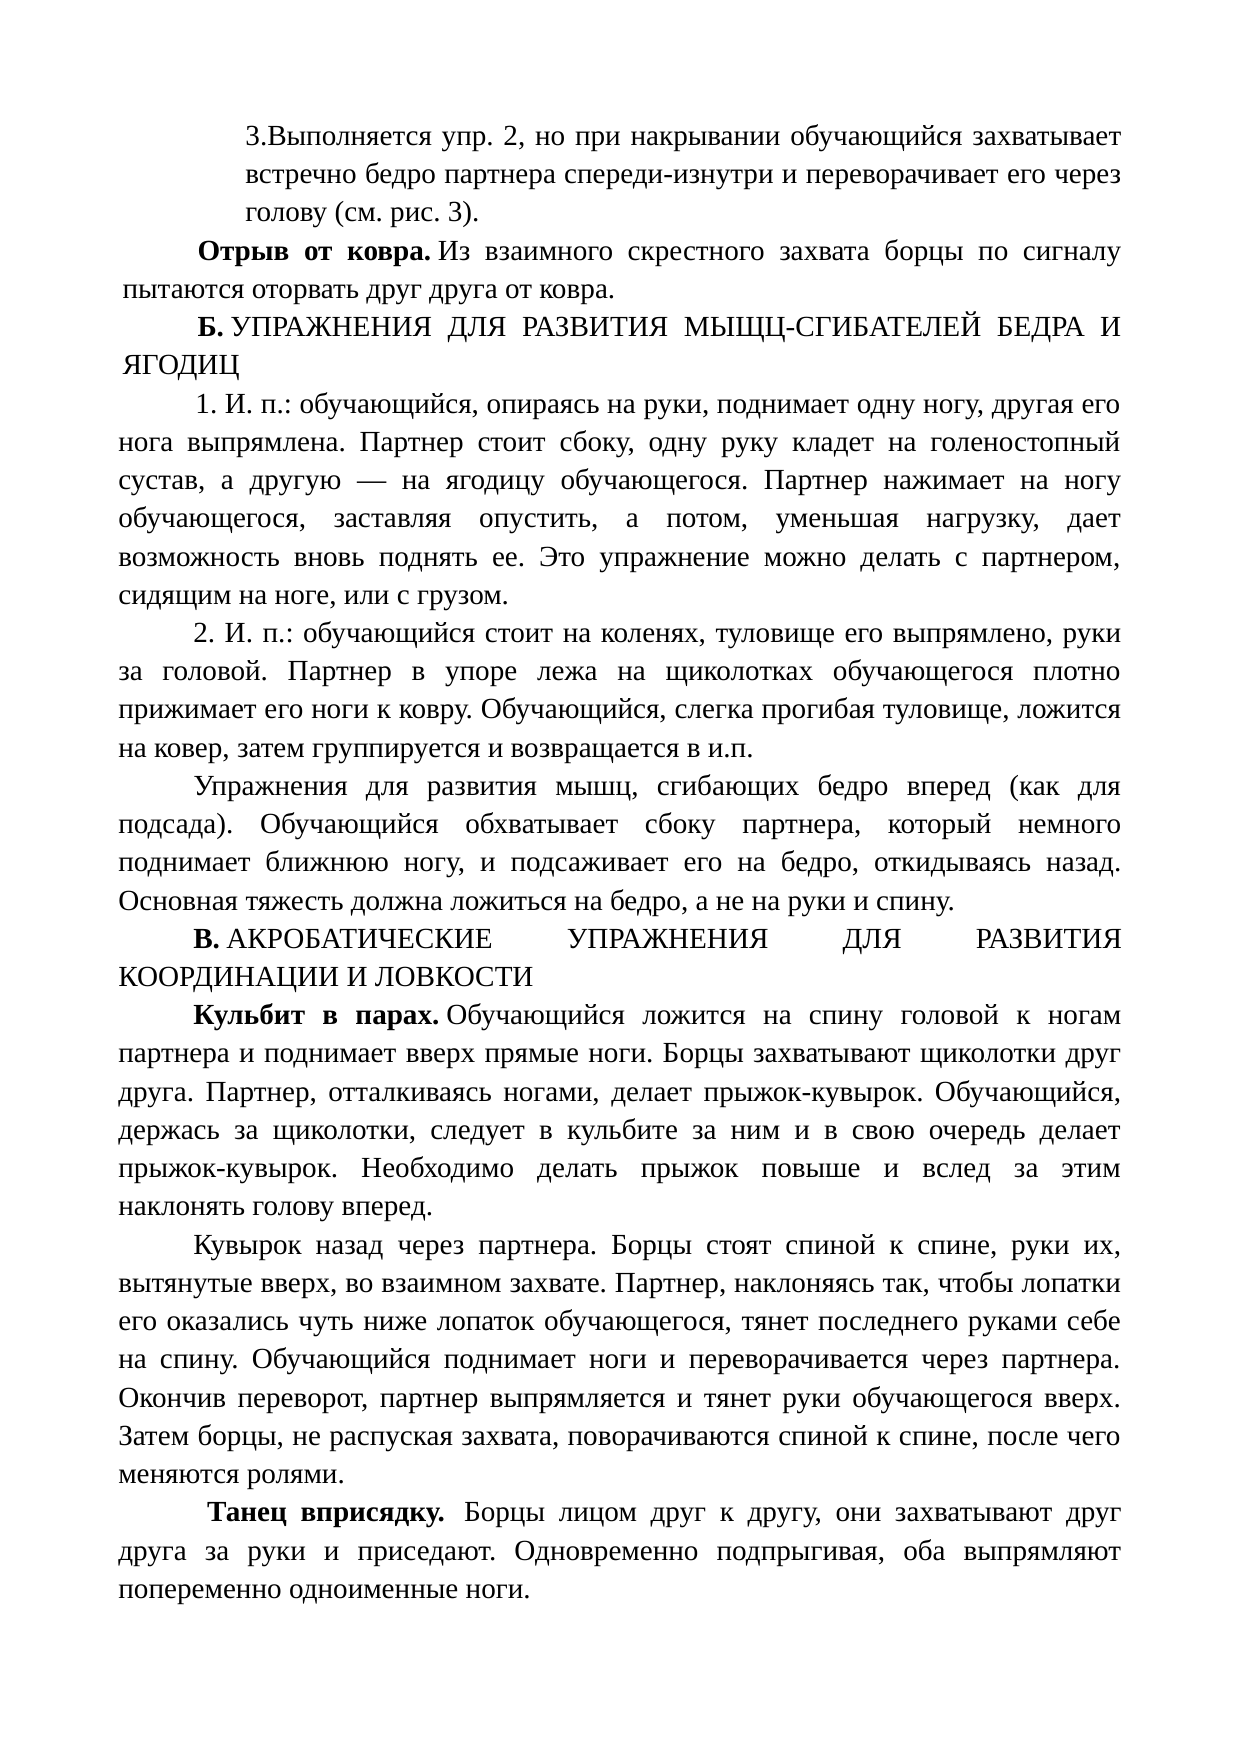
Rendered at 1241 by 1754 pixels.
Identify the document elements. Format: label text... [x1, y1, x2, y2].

text В. АКРОБАТИЧЕСКИЕ УПРАЖНЕНИЯ ДЛЯ РАЗВИТИЯ КООРДИНАЦИИ И ЛОВКОСТИ [118, 921, 1122, 993]
text Кульбит в парах. Обучающийся ложится на спину головой к ногам партнера и поднимает вверх прямые ноги. Борцы захватывают щиколотки друг друга. Партнер, отталкиваясь ногами, делает прыжок-кувырок. Обучающийся, держась за щиколотки, следует в кульбите за ним и в свою очередь делает прыжок-кувырок. Необходимо делать прыжок повыше и вслед за этим наклонять голову вперед. [118, 997, 1122, 1222]
text Упражнения для развития мышц, сгибающих бедро вперед (как для подсада). Обучающийся обхватывает сбоку партнера, который немного поднимает ближнюю ногу, и подсаживает его на бедро, откидываясь назад. Основная тяжесть должна ложиться на бедро, а не на руки и спину. [118, 768, 1122, 916]
text Танец вприсядку. Борцы лицом друг к другу, они захватывают друг друга за руки и приседают. Одновременно подпрыгивая, оба выпрямляют попеременно одноименные ноги. [118, 1494, 1122, 1604]
text Б. УПРАЖНЕНИЯ ДЛЯ РАЗВИТИЯ МЫЩЦ-СГИБАТЕЛЕЙ БЕДРА И ЯГОДИЦ [122, 309, 1122, 381]
text 2. И. п.: обучающийся стоит на коленях, туловище его выпрямлено, руки за головой. Партнер в упоре лежа на щиколотках обучающегося плотно прижимает его ноги к ковру. Обучающийся, слегка прогибая туловище, ложится на ковер, затем группируется и возвращается в и.п. [118, 615, 1122, 763]
list Выполняется упр. 2, но при накрывании обучающийся захватывает встречно бедро партнера спереди-изнутри и переворачивает его через голову (см. рис. 3). [245, 118, 1122, 228]
text Отрыв от ковра. Из взаимного скрестного захвата борцы по сигналу пытаются оторвать друг друга от ковра. [122, 233, 1122, 304]
text 1. И. п.: обучающийся, опираясь на руки, поднимает одну ногу, другая его нога выпрямлена. Партнер стоит сбоку, одну руку кладет на голеностопный сустав, а другую — на ягодицу обучающегося. Партнер нажимает на ногу обучающегося, заставляя опустить, а потом, уменьшая нагрузку, дает возможность вновь поднять ее. Это упражнение можно делать с партнером, сидящим на ноге, или с грузом. [118, 386, 1122, 610]
text Кувырок назад через партнера. Борцы стоят спиной к спине, руки их, вытянутые вверх, во взаимном захвате. Партнер, наклоняясь так, чтобы лопатки его оказались чуть ниже лопаток обучающегося, тянет последнего руками себе на спину. Обучающийся поднимает ноги и переворачивается через партнера. Окончив переворот, партнер выпрямляется и тянет руки обучающегося вверх. Затем борцы, не распуская захвата, поворачиваются спиной к спине, после чего меняются ролями. [118, 1227, 1122, 1490]
